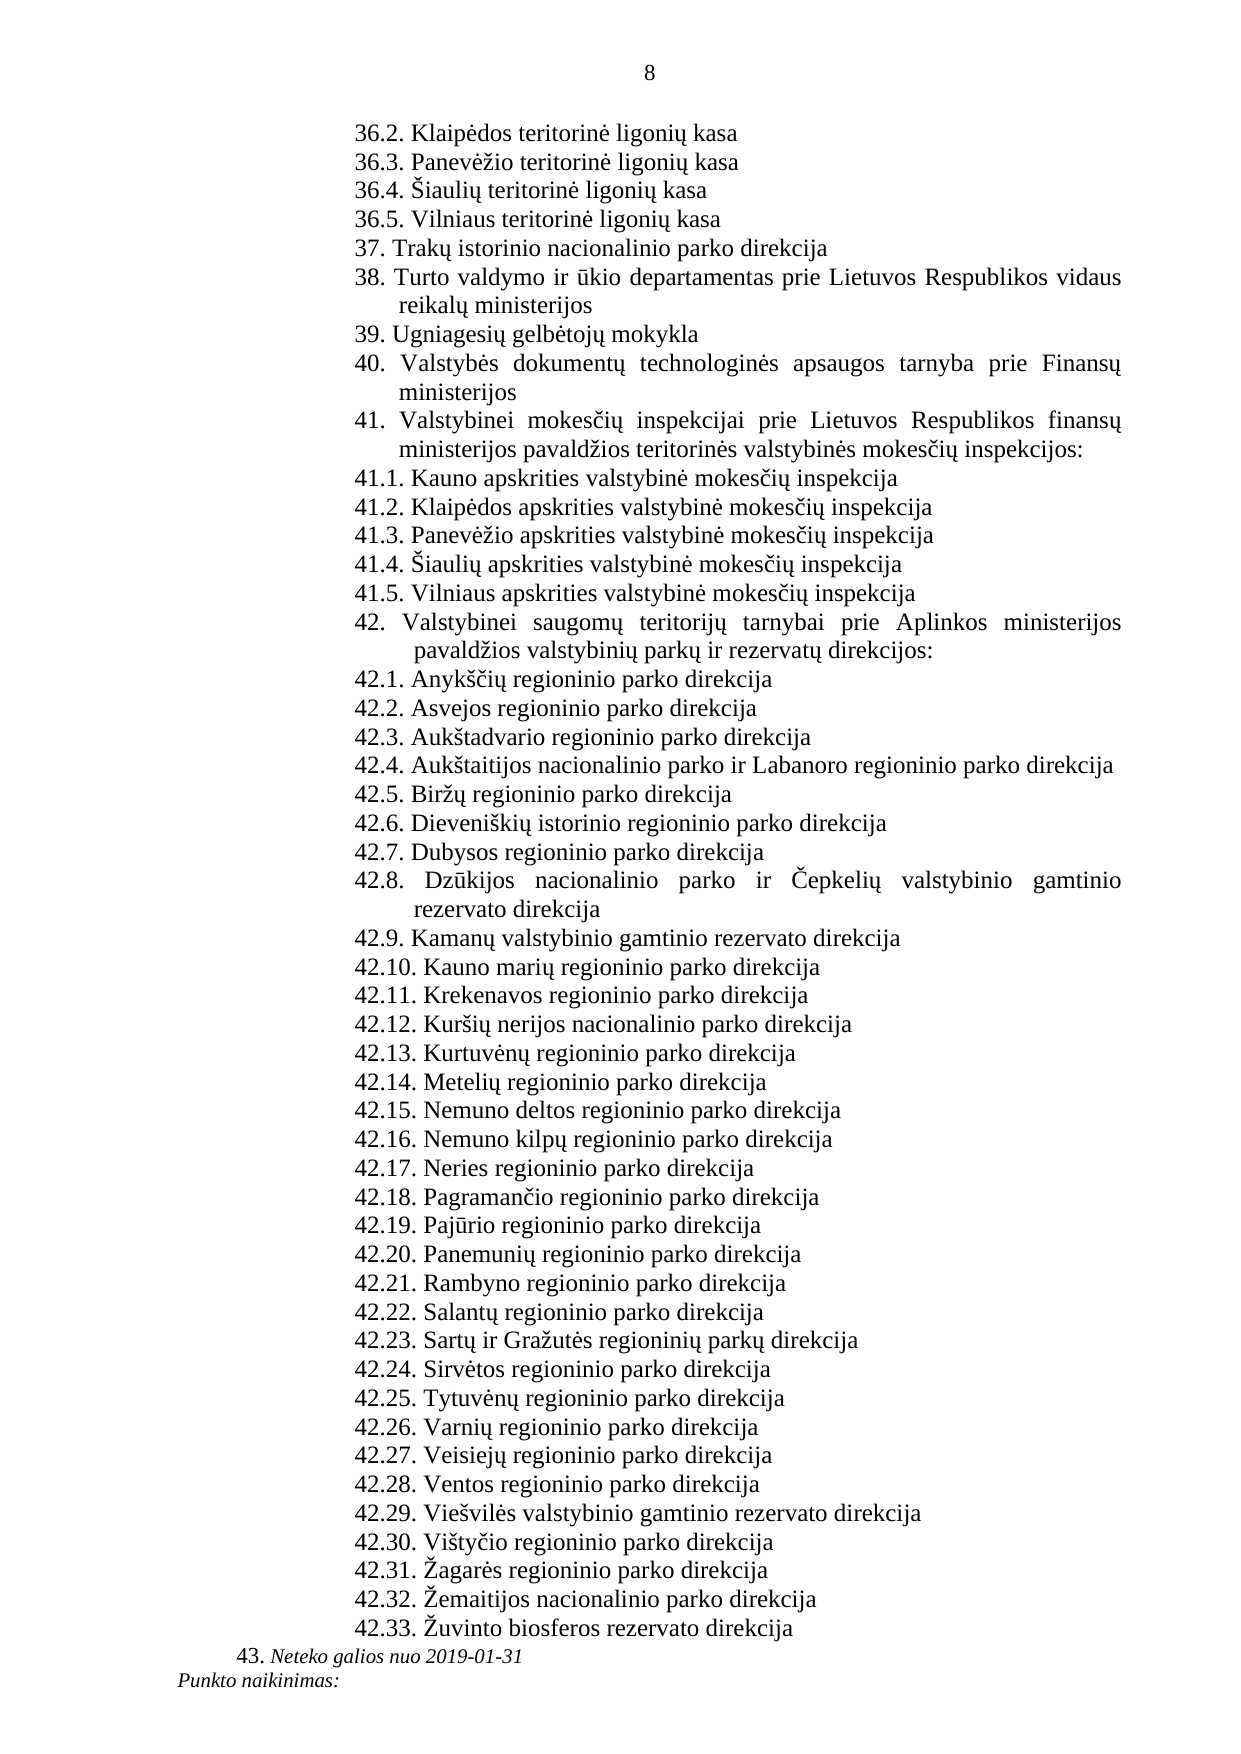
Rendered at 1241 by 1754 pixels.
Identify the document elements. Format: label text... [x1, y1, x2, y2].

text 42.6. Dieveniškių istorinio regioninio parko direkcija [354, 808, 1122, 837]
text 42.25. Tytuvėnų regioninio parko direkcija [354, 1383, 1122, 1412]
text 42.22. Salantų regioninio parko direkcija [354, 1297, 1122, 1326]
text 42.10. Kauno marių regioninio parko direkcija [354, 952, 1122, 981]
text 42.23. Sartų ir Gražutės regioninių parkų direkcija [354, 1326, 1122, 1354]
text 42.9. Kamanų valstybinio gamtinio rezervato direkcija [354, 923, 1122, 952]
text 42.3. Aukštadvario regioninio parko direkcija [354, 722, 1122, 751]
text 37. Trakų istorinio nacionalinio parko direkcija [354, 233, 1122, 262]
text 42.12. Kuršių nerijos nacionalinio parko direkcija [354, 1009, 1122, 1038]
text 36.5. Vilniaus teritorinė ligonių kasa [354, 204, 1122, 233]
text 42. Valstybinei saugomų teritorijų tarnybai prie Aplinkos ministerijos pavaldžios valstybinių parkų ir rezervatų direkcijos: [354, 607, 1122, 664]
text 42.13. Kurtuvėnų regioninio parko direkcija [354, 1038, 1122, 1067]
text 42.17. Neries regioninio parko direkcija [354, 1153, 1122, 1182]
text 42.14. Metelių regioninio parko direkcija [354, 1067, 1122, 1096]
text 39. Ugniagesių gelbėtojų mokykla [354, 319, 1122, 348]
text 36.2. Klaipėdos teritorinė ligonių kasa [354, 118, 1122, 147]
text 42.20. Panemunių regioninio parko direkcija [354, 1239, 1122, 1268]
text 42.18. Pagramančio regioninio parko direkcija [354, 1182, 1122, 1211]
text 42.5. Biržų regioninio parko direkcija [354, 779, 1122, 808]
text 41.2. Klaipėdos apskrities valstybinė mokesčių inspekcija [354, 492, 1122, 521]
text 42.16. Nemuno kilpų regioninio parko direkcija [354, 1124, 1122, 1153]
text 38. Turto valdymo ir ūkio departamentas prie Lietuvos Respublikos vidaus reikalų ministerijos [354, 262, 1122, 319]
text 42.29. Viešvilės valstybinio gamtinio rezervato direkcija [354, 1498, 1122, 1527]
text 36.3. Panevėžio teritorinė ligonių kasa [354, 147, 1122, 176]
text 40. Valstybės dokumentų technologinės apsaugos tarnyba prie Finansų ministerijos [354, 348, 1122, 406]
text 43. Neteko galios nuo 2019-01-31 [177, 1642, 1122, 1668]
text 42.4. Aukštaitijos nacionalinio parko ir Labanoro regioninio parko direkcija [354, 751, 1122, 779]
text 42.31. Žagarės regioninio parko direkcija [354, 1556, 1122, 1584]
text 41.3. Panevėžio apskrities valstybinė mokesčių inspekcija [354, 521, 1122, 549]
text 42.1. Anykščių regioninio parko direkcija [354, 664, 1122, 693]
text 42.21. Rambyno regioninio parko direkcija [354, 1268, 1122, 1297]
text 41.1. Kauno apskrities valstybinė mokesčių inspekcija [354, 463, 1122, 492]
text 42.32. Žemaitijos nacionalinio parko direkcija [354, 1584, 1122, 1613]
text 42.11. Krekenavos regioninio parko direkcija [354, 981, 1122, 1009]
text 41. Valstybinei mokesčių inspekcijai prie Lietuvos Respublikos finansų ministerijos pavaldžios teritorinės valstybinės mokesčių inspekcijos: [354, 406, 1122, 463]
text 42.28. Ventos regioninio parko direkcija [354, 1469, 1122, 1498]
text 42.2. Asvejos regioninio parko direkcija [354, 693, 1122, 722]
text 42.15. Nemuno deltos regioninio parko direkcija [354, 1096, 1122, 1124]
text 42.19. Pajūrio regioninio parko direkcija [354, 1211, 1122, 1239]
text 36.4. Šiaulių teritorinė ligonių kasa [354, 176, 1122, 204]
text 42.26. Varnių regioninio parko direkcija [354, 1412, 1122, 1441]
text 42.7. Dubysos regioninio parko direkcija [354, 837, 1122, 866]
text 42.30. Vištyčio regioninio parko direkcija [354, 1527, 1122, 1556]
text 42.8. Dzūkijos nacionalinio parko ir Čepkelių valstybinio gamtinio rezervato direkcija [354, 866, 1122, 923]
text 41.4. Šiaulių apskrities valstybinė mokesčių inspekcija [354, 549, 1122, 578]
text 42.27. Veisiejų regioninio parko direkcija [354, 1441, 1122, 1469]
text 42.24. Sirvėtos regioninio parko direkcija [354, 1354, 1122, 1383]
text Punkto naikinimas: [177, 1668, 1122, 1692]
text 41.5. Vilniaus apskrities valstybinė mokesčių inspekcija [354, 578, 1122, 607]
text 42.33. Žuvinto biosferos rezervato direkcija [354, 1613, 1122, 1642]
